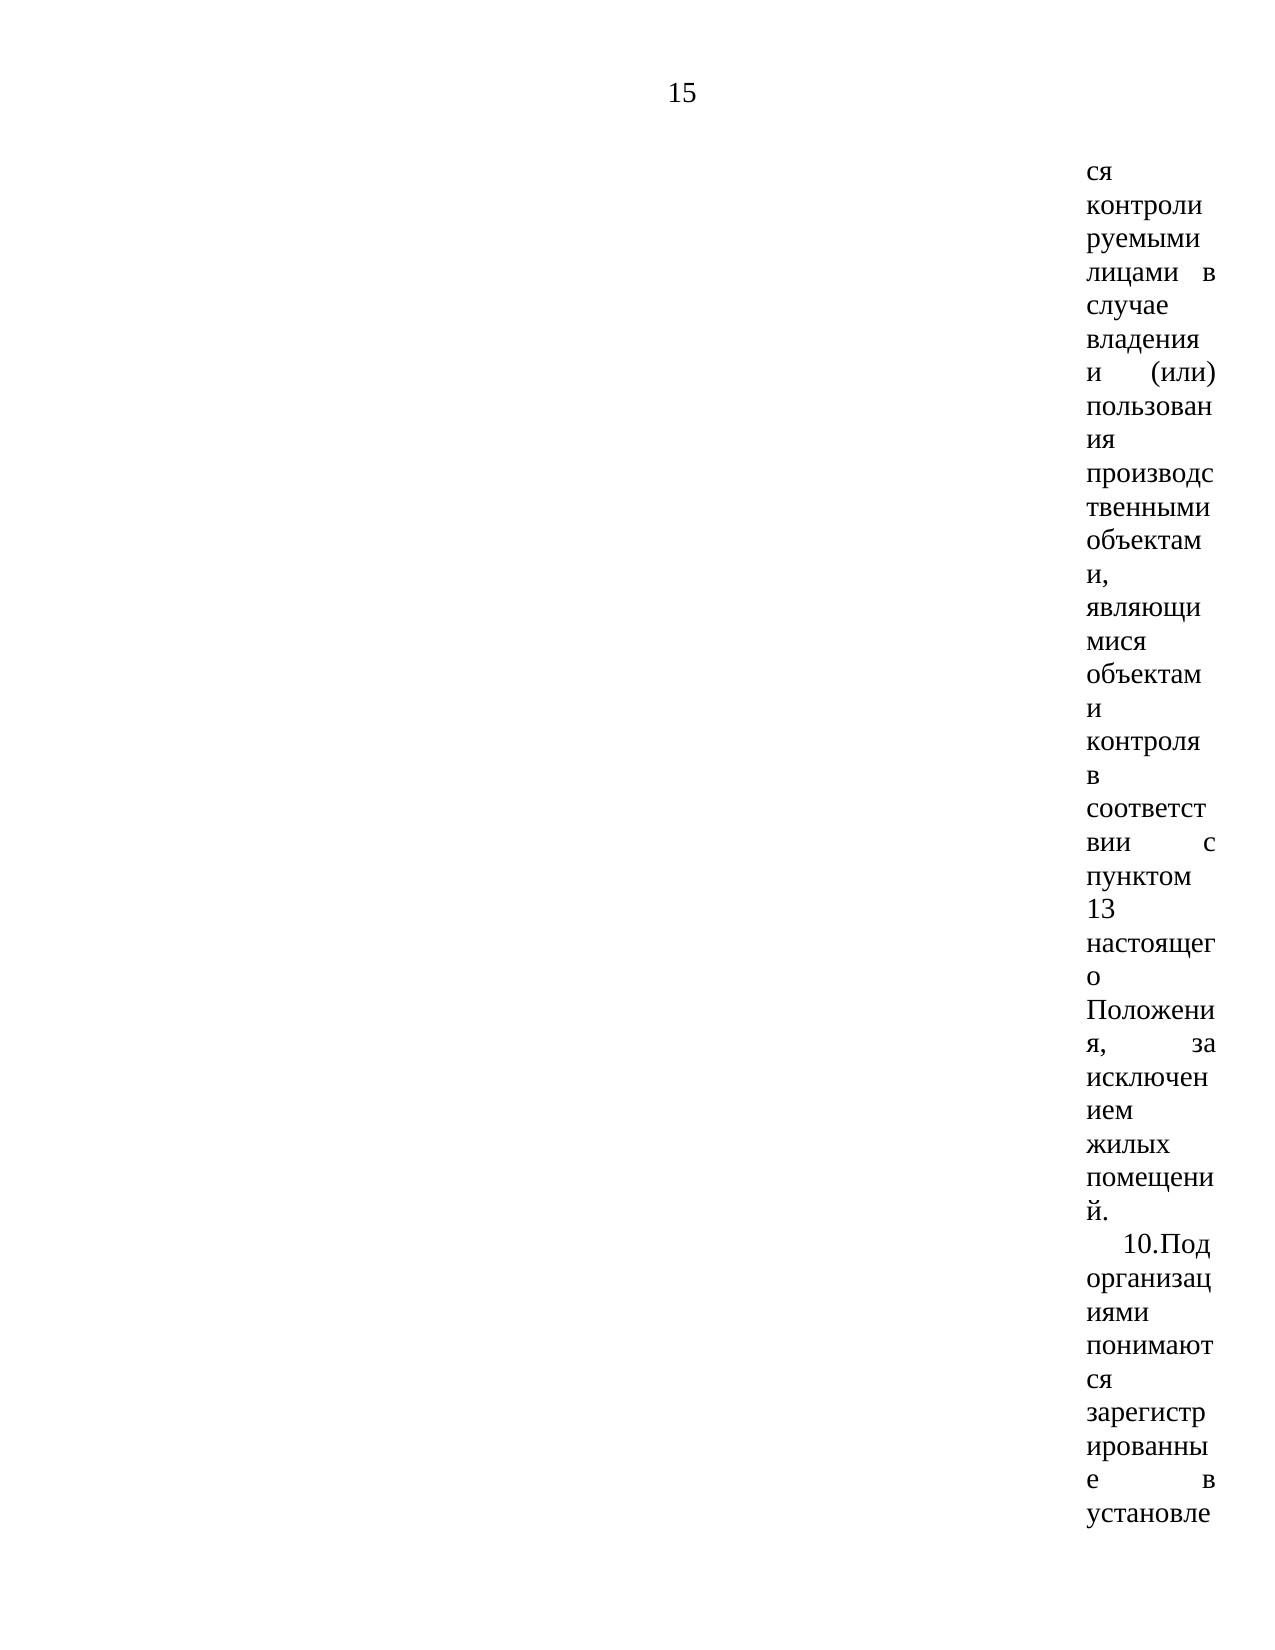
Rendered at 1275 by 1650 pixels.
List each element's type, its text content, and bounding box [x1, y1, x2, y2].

list ся контролируемыми лицами в случае владения и (или) пользования производственными объектами, являющимися объектами контроля в соответствии с пунктом 13 настоящего Положения, за исключением жилых помещений. [1048, 153, 1216, 1227]
list Под организациями понимаются зарегистрированные в установле [1048, 1227, 1216, 1528]
